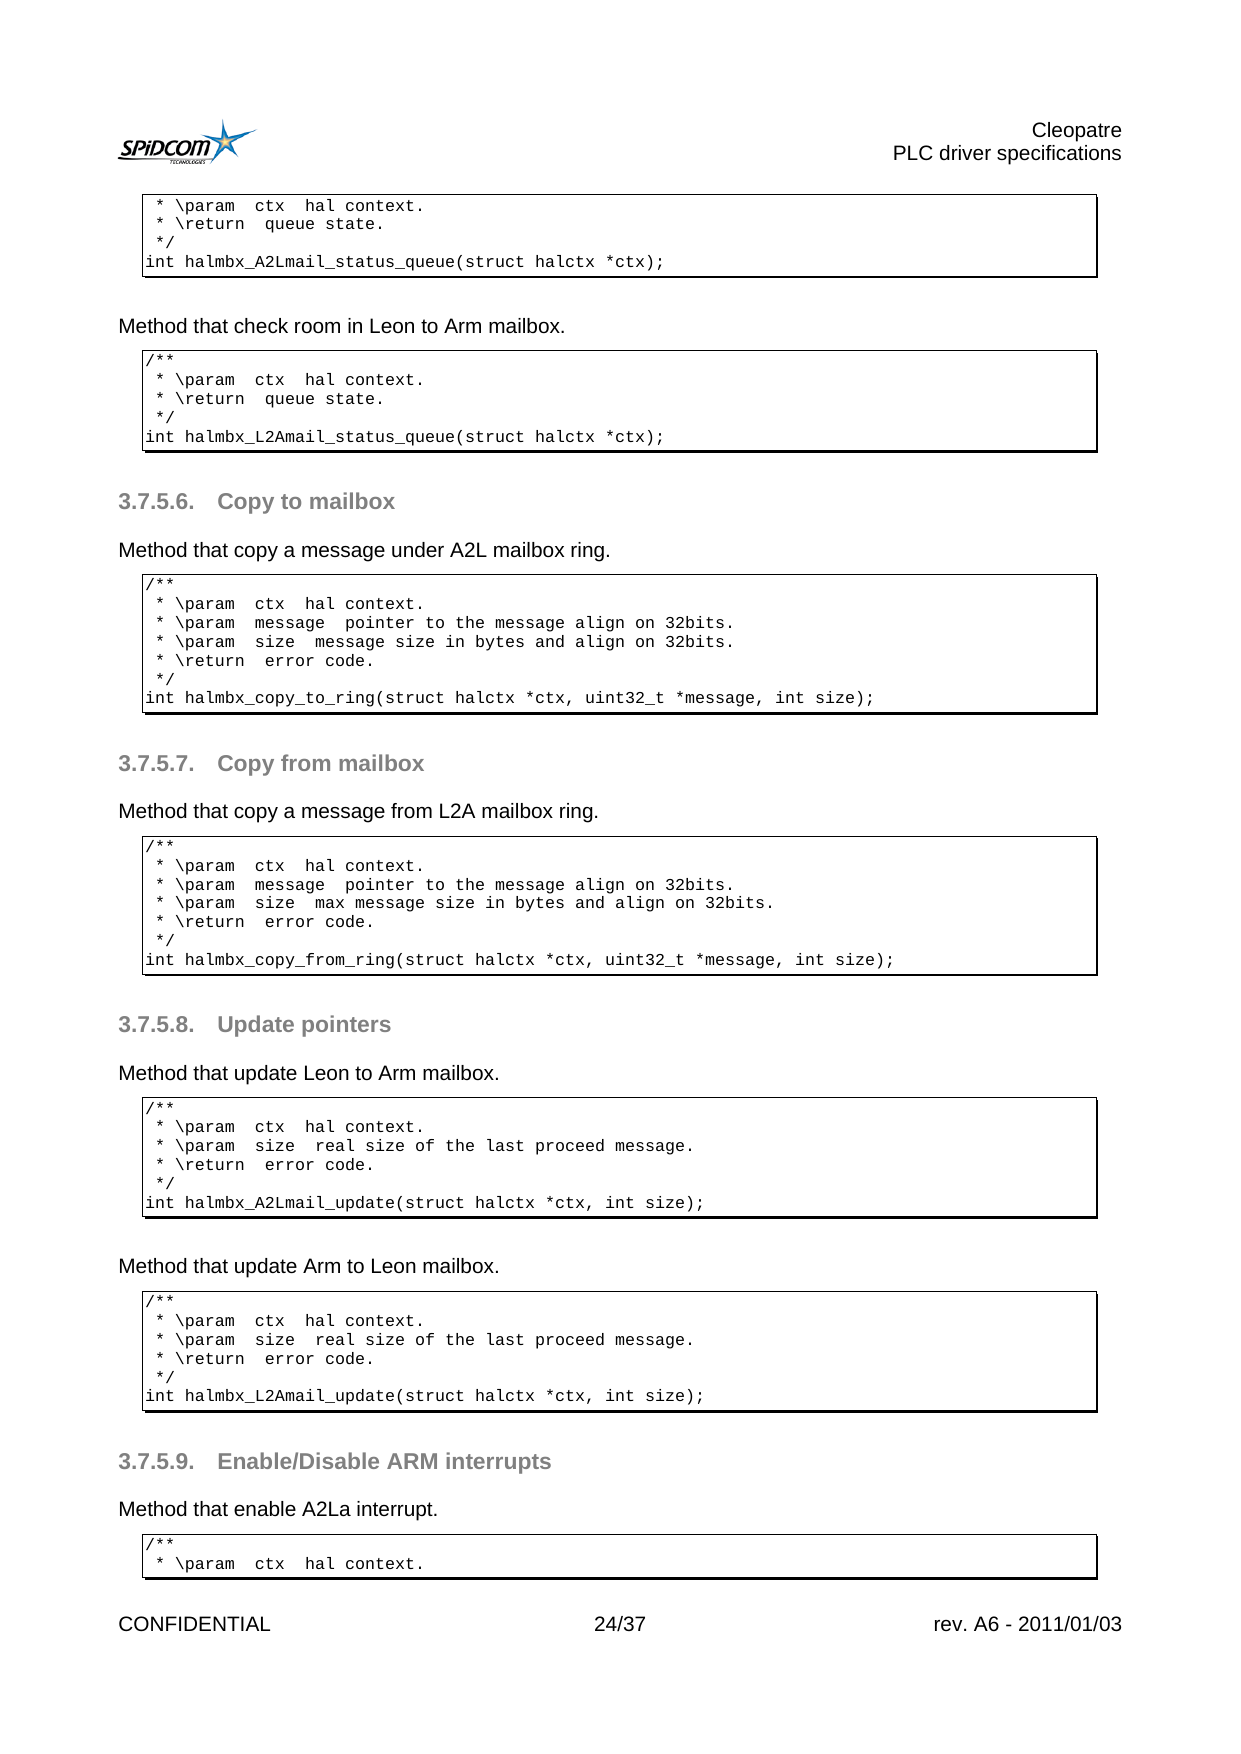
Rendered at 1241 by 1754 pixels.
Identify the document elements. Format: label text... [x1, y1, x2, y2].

text /** [143, 1098, 1096, 1116]
text /** [143, 1292, 1096, 1309]
text */ [143, 1173, 1096, 1191]
text * \param message pointer to the message align on 32bits. [143, 612, 1096, 630]
picture [117, 118, 258, 165]
subtitle Copy to mailbox [118, 489, 1122, 514]
text * \return error code. [143, 1154, 1096, 1173]
text * \param size max message size in bytes and align on 32bits. [143, 892, 1096, 911]
text * \return queue state. [143, 213, 1096, 232]
text * \param ctx hal context. [143, 1309, 1096, 1328]
text Method that update Arm to Leon mailbox. [118, 1255, 1122, 1278]
text * \return error code. [143, 911, 1096, 930]
text /** [143, 351, 1096, 369]
text * \param ctx hal context. [143, 854, 1096, 873]
text /** [143, 575, 1096, 593]
text * \param ctx hal context. [143, 369, 1096, 388]
text int halmbx_copy_to_ring(struct halctx *ctx, uint32_t *message, int size); [143, 687, 1096, 712]
text */ [143, 1366, 1096, 1385]
subtitle Copy from mailbox [118, 751, 1122, 776]
text int halmbx_L2Amail_status_queue(struct halctx *ctx); [143, 425, 1096, 450]
text /** [143, 837, 1096, 854]
text Method that copy a message under A2L mailbox ring. [118, 538, 1122, 561]
text * \param size real size of the last proceed message. [143, 1328, 1096, 1347]
text int halmbx_copy_from_ring(struct halctx *ctx, uint32_t *message, int size); [143, 949, 1096, 973]
text /** [143, 1535, 1096, 1552]
text int halmbx_A2Lmail_update(struct halctx *ctx, int size); [143, 1191, 1096, 1216]
text * \param ctx hal context. [143, 1116, 1096, 1135]
text Method that update Leon to Arm mailbox. [118, 1061, 1122, 1085]
text * \return error code. [143, 649, 1096, 668]
text */ [143, 668, 1096, 687]
text int halmbx_A2Lmail_status_queue(struct halctx *ctx); [143, 251, 1096, 276]
subtitle Update pointers [118, 1012, 1122, 1038]
text * \param size message size in bytes and align on 32bits. [143, 630, 1096, 649]
text int halmbx_L2Amail_update(struct halctx *ctx, int size); [143, 1385, 1096, 1410]
text */ [143, 232, 1096, 251]
text * \return queue state. [143, 388, 1096, 406]
text Method that copy a message from L2A mailbox ring. [118, 800, 1122, 823]
text Method that check room in Leon to Arm mailbox. [118, 314, 1122, 337]
text * \param ctx hal context. [143, 195, 1096, 213]
text * \param message pointer to the message align on 32bits. [143, 873, 1096, 892]
text */ [143, 930, 1096, 949]
text */ [143, 406, 1096, 425]
text * \return error code. [143, 1347, 1096, 1366]
text Method that enable A2La interrupt. [118, 1498, 1122, 1521]
text * \param ctx hal context. [143, 1552, 1096, 1577]
text * \param ctx hal context. [143, 593, 1096, 612]
text * \param size real size of the last proceed message. [143, 1135, 1096, 1154]
subtitle Enable/Disable ARM interrupts [118, 1448, 1122, 1474]
